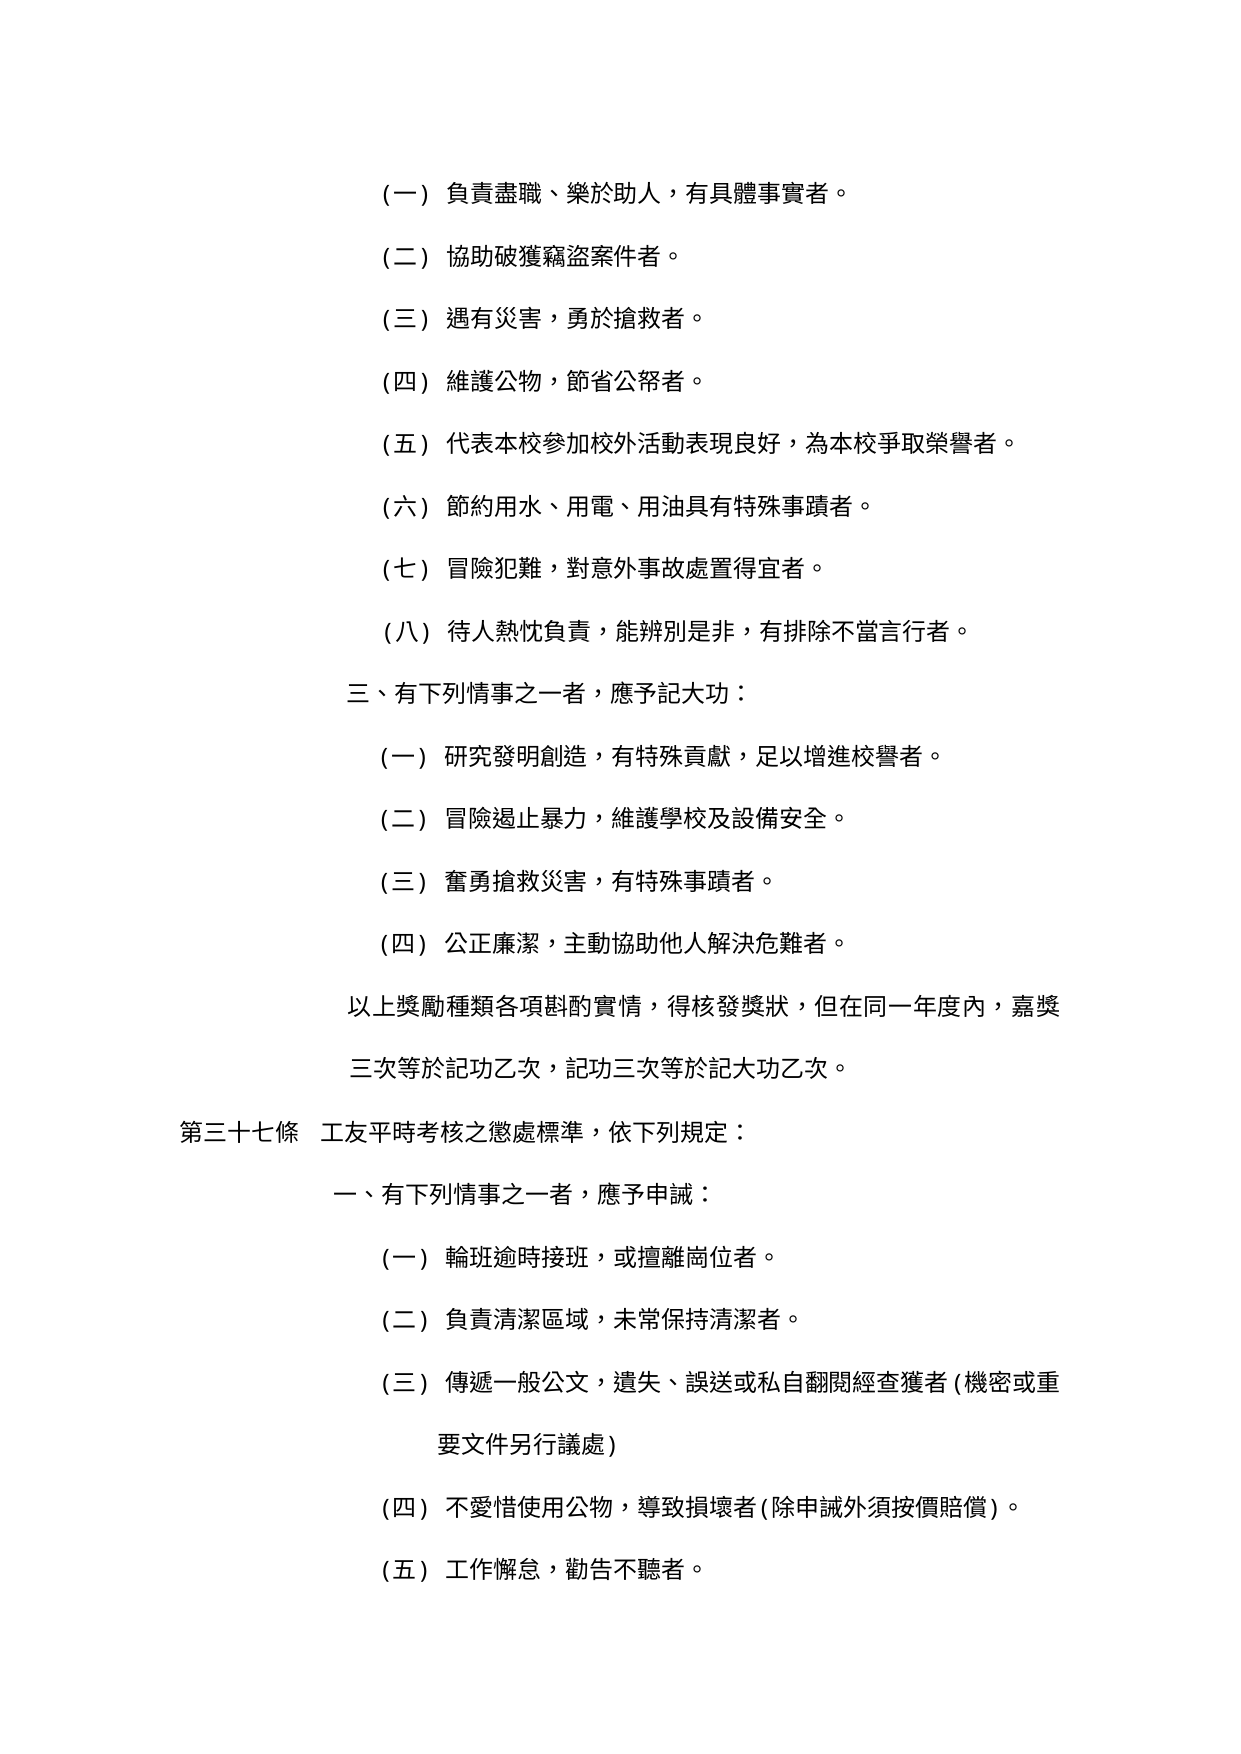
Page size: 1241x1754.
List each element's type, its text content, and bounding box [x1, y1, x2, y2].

table_cell 第三十七條 [169, 1089, 312, 1589]
table_cell [169, 151, 312, 1088]
table_cell 工友平時考核之懲處標準，依下列規定： 一、有下列情事之一者，應予申誡： (一) 輪班逾時接班，或擅離崗位者。 (二) 負責清潔區域，未常保持清潔者。 (三) 傳遞一般公文，遺失、誤送或私自翻閱經查獲者(機密或重要文件另行議處) (四) 不愛惜使用公物，導致損壞者(除申誡外須按價賠償)。 (五) 工作懈怠，勸告不聽者。 [313, 1089, 1072, 1589]
table_cell (一) 負責盡職、樂於助人，有具體事實者。 (二) 協助破獲竊盜案件者。 (三) 遇有災害，勇於搶救者。 (四) 維護公物，節省公帑者。 (五) 代表本校參加校外活動表現良好，為本校爭取榮譽者。 (六) 節約用水、用電、用油具有特殊事蹟者。 (七) 冒險犯難，對意外事故處置得宜者。 (八) 待人熱忱負責，能辨別是非，有排除不當言行者。 三、有下列情事之一者，應予記大功： (一) 研究發明創造，有特殊貢獻，足以增進校譽者。 (二) 冒險遏止暴力，維護學校及設備安全。 (三) 奮勇搶救災害，有特殊事蹟者。 (四) 公正廉潔，主動協助他人解決危難者。 以上獎勵種類各項斟酌實情，得核發獎狀，但在同一年度內，嘉獎三次等於記功乙次，記功三次等於記大功乙次。 [313, 151, 1072, 1088]
